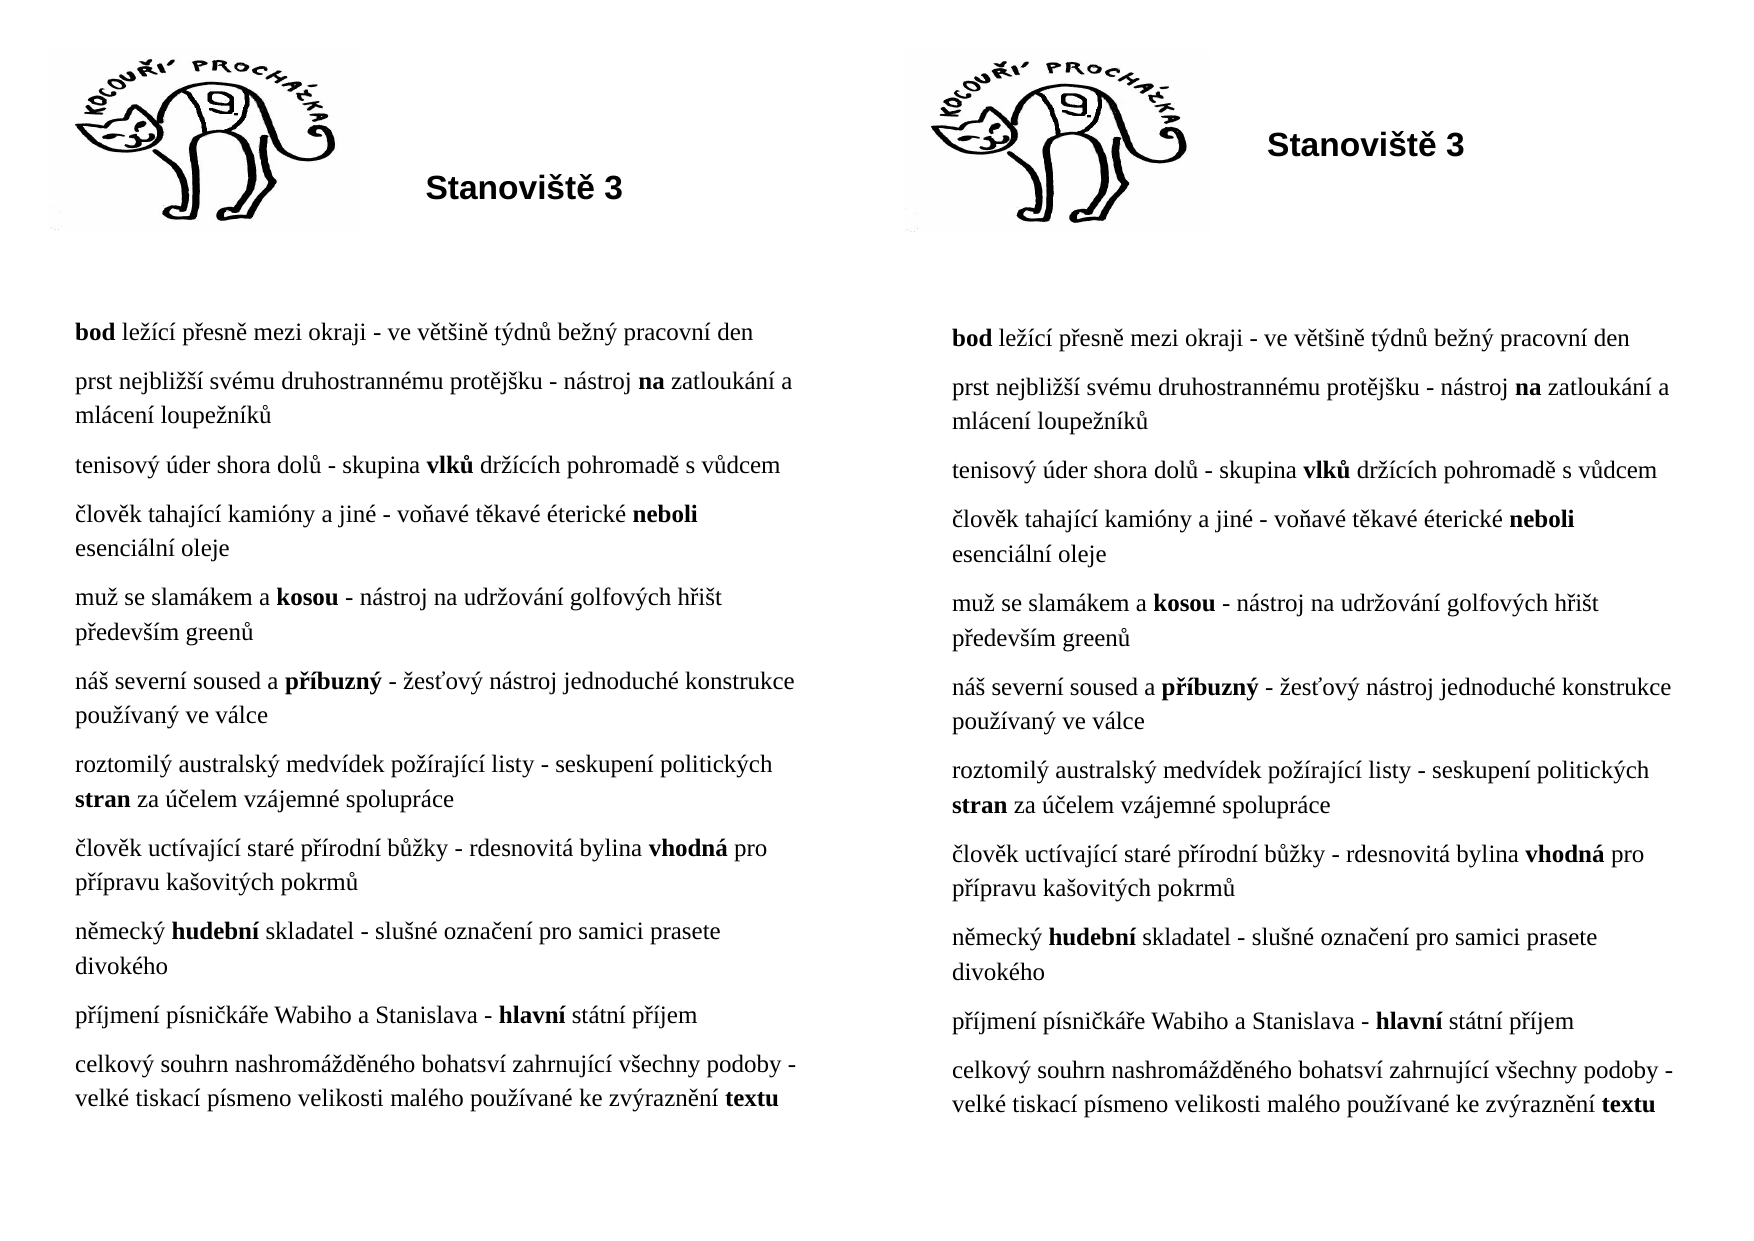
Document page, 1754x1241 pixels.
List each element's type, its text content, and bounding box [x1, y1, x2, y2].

text německý hudební skladatel - slušné označení pro samici prasete divokého [75, 916, 802, 980]
text celkový souhrn nashromážděného bohatsví zahrnující všechny podoby - velké tiskací písmeno velikosti malého používané ke zvýraznění textu [75, 1049, 802, 1112]
subtitle Stanoviště 3 [361, 168, 802, 206]
text člověk uctívající staré přírodní bůžky - rdesnovitá bylina vhodná pro přípravu kašovitých pokrmů [952, 839, 1678, 902]
text příjmení písničkáře Wabiho a Stanislava - hlavní státní příjem [952, 1006, 1678, 1034]
text prst nejbližší svému druhostrannému protějšku - nástroj na zatloukání a mlácení loupežníků [952, 372, 1678, 435]
text roztomilý australský medvídek požírající listy - seskupení politických stran za účelem vzájemné spolupráce [952, 755, 1678, 818]
picture [904, 50, 1212, 232]
subtitle Stanoviště 3 [1212, 124, 1678, 163]
text tenisový úder shora dolů - skupina vlků držících pohromadě s vůdcem [952, 456, 1678, 484]
text muž se slamákem a kosou - nástroj na udržování golfových hřišt především greenů [75, 582, 802, 646]
text náš severní soused a příbuzný - žesťový nástroj jednoduché konstrukce používaný ve válce [952, 672, 1678, 735]
text příjmení písničkáře Wabiho a Stanislava - hlavní státní příjem [75, 1000, 802, 1029]
text bod ležící přesně mezi okraji - ve většině týdnů bežný pracovní den [75, 317, 802, 346]
text německý hudební skladatel - slušné označení pro samici prasete divokého [952, 922, 1678, 986]
text člověk uctívající staré přírodní bůžky - rdesnovitá bylina vhodná pro přípravu kašovitých pokrmů [75, 833, 802, 896]
text člověk tahající kamióny a jiné - voňavé těkavé éterické neboli esenciální oleje [952, 504, 1678, 568]
picture [48, 48, 361, 230]
text prst nejbližší svému druhostrannému protějšku - nástroj na zatloukání a mlácení loupežníků [75, 366, 802, 429]
text muž se slamákem a kosou - nástroj na udržování golfových hřišt především greenů [952, 588, 1678, 651]
text bod ležící přesně mezi okraji - ve většině týdnů bežný pracovní den [952, 323, 1678, 352]
text tenisový úder shora dolů - skupina vlků držících pohromadě s vůdcem [75, 450, 802, 478]
text člověk tahající kamióny a jiné - voňavé těkavé éterické neboli esenciální oleje [75, 499, 802, 562]
text náš severní soused a příbuzný - žesťový nástroj jednoduché konstrukce používaný ve válce [75, 666, 802, 729]
text roztomilý australský medvídek požírající listy - seskupení politických stran za účelem vzájemné spolupráce [75, 749, 802, 813]
text celkový souhrn nashromážděného bohatsví zahrnující všechny podoby - velké tiskací písmeno velikosti malého používané ke zvýraznění textu [952, 1055, 1678, 1118]
